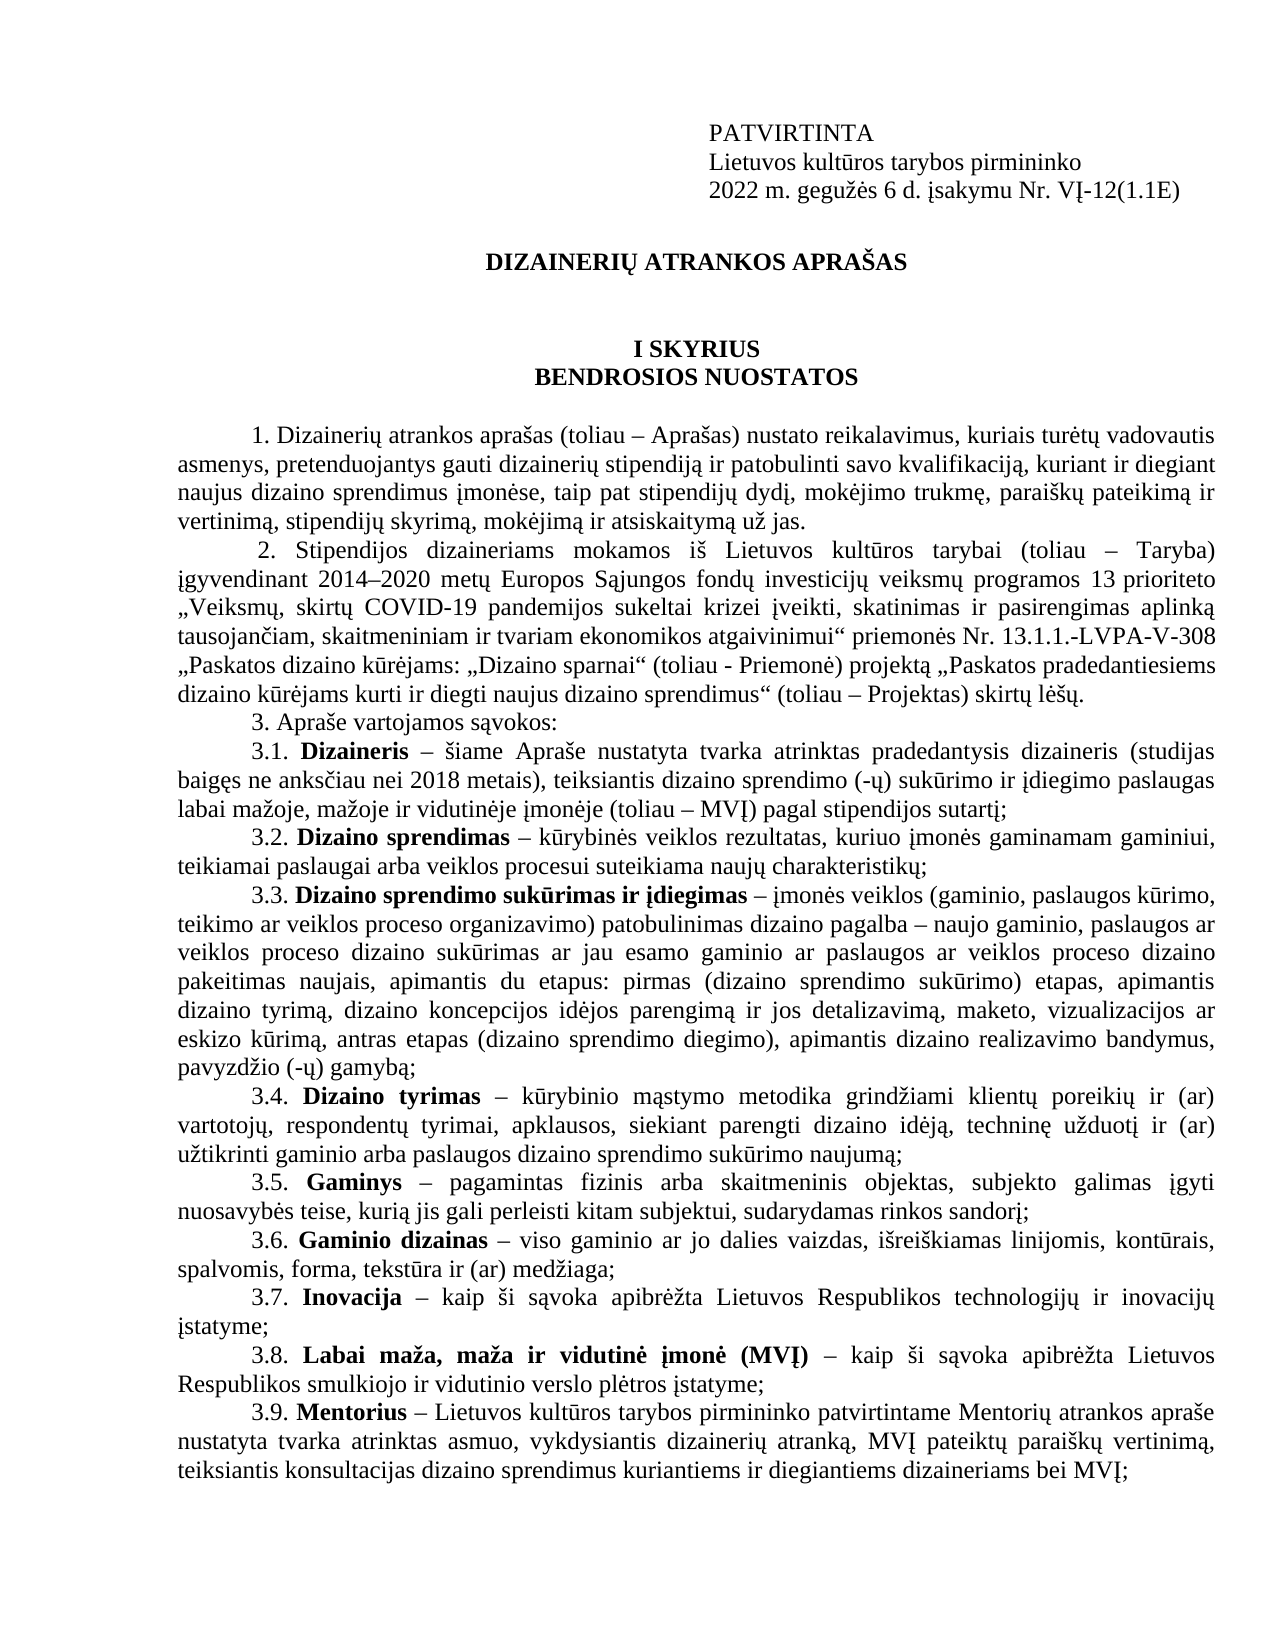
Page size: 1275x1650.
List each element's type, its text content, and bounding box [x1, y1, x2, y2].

text DIZAINERIŲ ATRANKOS APRAŠAS [177, 247, 1216, 276]
text 3.6. Gaminio dizainas – viso gaminio ar jo dalies vaizdas, išreiškiamas linijomis, kontūrais, spalvomis, forma, tekstūra ir (ar) medžiaga; [177, 1225, 1216, 1282]
text 3. Apraše vartojamos sąvokos: [177, 707, 1216, 736]
text 2022 m. gegužės 6 d. įsakymu Nr. VĮ-12(1.1E) [177, 176, 1216, 204]
text 3.9. Mentorius – Lietuvos kultūros tarybos pirmininko patvirtintame Mentorių atrankos apraše nustatyta tvarka atrinktas asmuo, vykdysiantis dizainerių atranką, MVĮ pateiktų paraiškų vertinimą, teiksiantis konsultacijas dizaino sprendimus kuriantiems ir diegiantiems dizaineriams bei MVĮ; [177, 1397, 1216, 1484]
text 3.3. Dizaino sprendimo sukūrimas ir įdiegimas – įmonės veiklos (gaminio, paslaugos kūrimo, teikimo ar veiklos proceso organizavimo) patobulinimas dizaino pagalba – naujo gaminio, paslaugos ar veiklos proceso dizaino sukūrimas ar jau esamo gaminio ar paslaugos ar veiklos proceso dizaino pakeitimas naujais, apimantis du etapus: pirmas (dizaino sprendimo sukūrimo) etapas, apimantis dizaino tyrimą, dizaino koncepcijos idėjos parengimą ir jos detalizavimą, maketo, vizualizacijos ar eskizo kūrimą, antras etapas (dizaino sprendimo diegimo), apimantis dizaino realizavimo bandymus, pavyzdžio (-ų) gamybą; [177, 880, 1216, 1081]
text 2. Stipendijos dizaineriams mokamos iš Lietuvos kultūros tarybai (toliau – Taryba) įgyvendinant 2014–2020 metų Europos Sąjungos fondų investicijų veiksmų programos 13 prioriteto „Veiksmų, skirtų COVID-19 pandemijos sukeltai krizei įveikti, skatinimas ir pasirengimas aplinką tausojančiam, skaitmeniniam ir tvariam ekonomikos atgaivinimui“ priemonės Nr. 13.1.1.-LVPA-V-308 „Paskatos dizaino kūrėjams: „Dizaino sparnai“ (toliau - Priemonė) projektą „Paskatos pradedantiesiems dizaino kūrėjams kurti ir diegti naujus dizaino sprendimus“ (toliau – Projektas) skirtų lėšų. [177, 535, 1216, 707]
text I SKYRIUS [177, 334, 1216, 362]
text 3.2. Dizaino sprendimas – kūrybinės veiklos rezultatas, kuriuo įmonės gaminamam gaminiui, teikiamai paslaugai arba veiklos procesui suteikiama naujų charakteristikų; [177, 822, 1216, 880]
text 3.8. Labai maža, maža ir vidutinė įmonė (MVĮ) – kaip ši sąvoka apibrėžta Lietuvos Respublikos smulkiojo ir vidutinio verslo plėtros įstatyme; [177, 1340, 1216, 1397]
text BENDROSIOS NUOSTATOS [177, 362, 1216, 391]
text Lietuvos kultūros tarybos pirmininko [177, 147, 1216, 176]
text PATVIRTINTA [177, 118, 1216, 147]
text 3.7. Inovacija – kaip ši sąvoka apibrėžta Lietuvos Respublikos technologijų ir inovacijų įstatyme; [177, 1282, 1216, 1340]
text 3.1. Dizaineris – šiame Apraše nustatyta tvarka atrinktas pradedantysis dizaineris (studijas baigęs ne anksčiau nei 2018 metais), teiksiantis dizaino sprendimo (-ų) sukūrimo ir įdiegimo paslaugas labai mažoje, mažoje ir vidutinėje įmonėje (toliau – MVĮ) pagal stipendijos sutartį; [177, 736, 1216, 822]
text 1. Dizainerių atrankos aprašas (toliau – Aprašas) nustato reikalavimus, kuriais turėtų vadovautis asmenys, pretenduojantys gauti dizainerių stipendiją ir patobulinti savo kvalifikaciją, kuriant ir diegiant naujus dizaino sprendimus įmonėse, taip pat stipendijų dydį, mokėjimo trukmę, paraiškų pateikimą ir vertinimą, stipendijų skyrimą, mokėjimą ir atsiskaitymą už jas. [177, 420, 1216, 535]
text 3.4. Dizaino tyrimas – kūrybinio mąstymo metodika grindžiami klientų poreikių ir (ar) vartotojų, respondentų tyrimai, apklausos, siekiant parengti dizaino idėją, techninę užduotį ir (ar) užtikrinti gaminio arba paslaugos dizaino sprendimo sukūrimo naujumą; [177, 1081, 1216, 1167]
text 3.5. Gaminys – pagamintas fizinis arba skaitmeninis objektas, subjekto galimas įgyti nuosavybės teise, kurią jis gali perleisti kitam subjektui, sudarydamas rinkos sandorį; [177, 1167, 1216, 1225]
